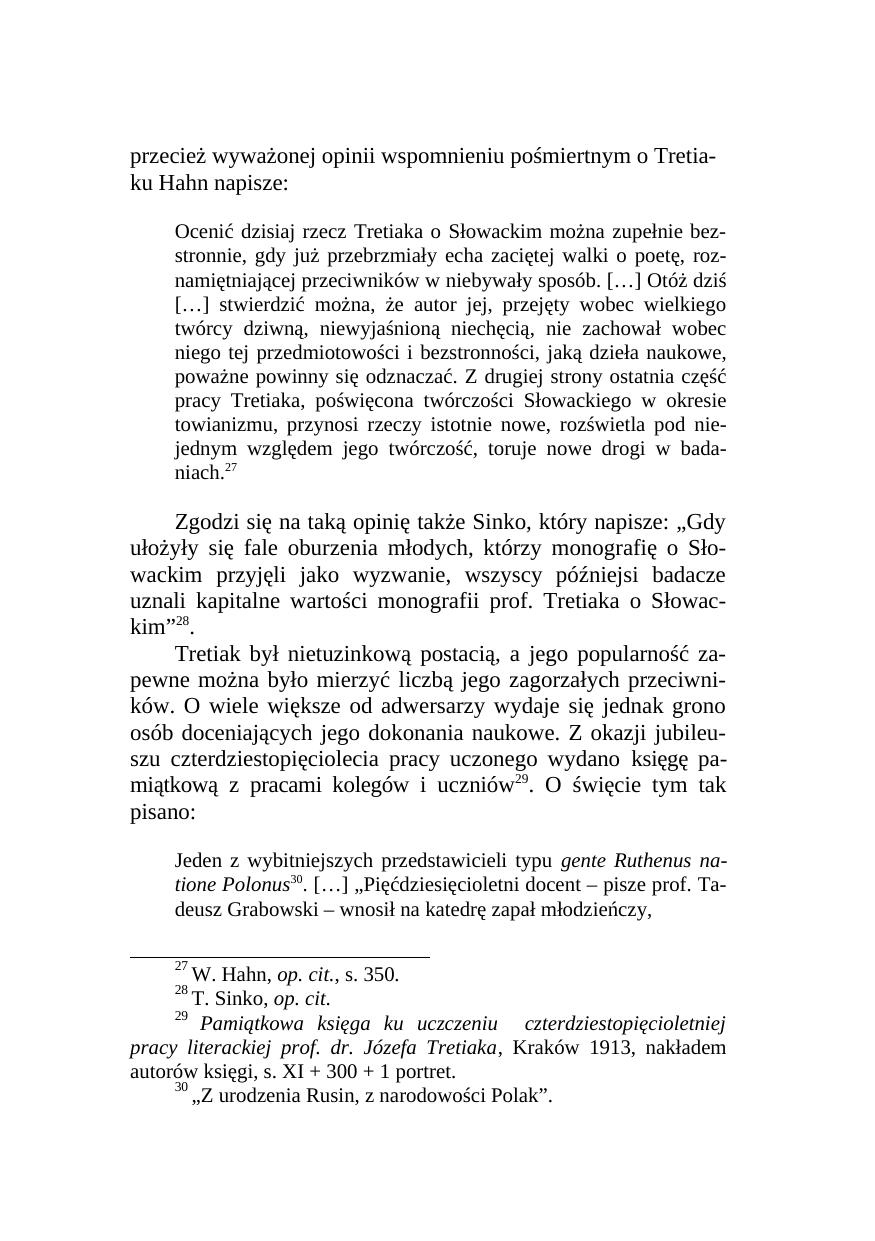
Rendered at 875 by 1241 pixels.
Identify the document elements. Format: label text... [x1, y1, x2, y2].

text 29 Pamiątkowa księga ku uczczeniu czterdziestopięcioletniej pracy literackiej prof. dr. Józefa Tretiaka, Kraków 1913, nakładem autorów księgi, s. XI + 300 + 1 portret. [130, 1012, 727, 1083]
text przecież wyważonej opinii wspomnieniu pośmiertnym o Tretia- ku Hahn napisze: [130, 142, 727, 195]
text Tretiak był nietuzinkową postacią, a jego popularność za- pewne można było mierzyć liczbą jego zagorzałych przeciwni- ków. O wiele większe od adwersarzy wydaje się jednak grono osób doceniających jego dokonania naukowe. Z okazji jubileu- szu czterdziestopięciolecia pracy uczonego wydano księgę pa- miątkową z pracami kolegów i uczniów29. O święcie tym tak pisano: [130, 640, 727, 824]
text 30 „Z urodzenia Rusin, z narodowości Polak”. [174, 1083, 762, 1107]
text Jeden z wybitniejszych przedstawicieli typu gente Ruthenus na- tione Polonus30. […] „Pięćdziesięcioletni docent – pisze prof. Ta- deusz Grabowski – wnosił na katedrę zapał młodzieńczy, [174, 848, 727, 921]
text 27 W. Hahn, op. cit., s. 350. [174, 956, 762, 986]
text Ocenić dzisiaj rzecz Tretiaka o Słowackim można zupełnie bez- stronnie, gdy już przebrzmiały echa zaciętej walki o poetę, roz- namiętniającej przeciwników w niebywały sposób. […] Otóż dziś […] stwierdzić można, że autor jej, przejęty wobec wielkiego twórcy dziwną, niewyjaśnioną niechęcią, nie zachował wobec niego tej przedmiotowości i bezstronności, jaką dzieła naukowe, poważne powinny się odznaczać. Z drugiej strony ostatnia część pracy Tretiaka, poświęcona twórczości Słowackiego w okresie towianizmu, przynosi rzeczy istotnie nowe, rozświetla pod nie- jednym względem jego twórczość, toruje nowe drogi w bada- niach.27 [174, 219, 727, 484]
text 28 T. Sinko, op. cit. [174, 986, 762, 1010]
text Zgodzi się na taką opinię także Sinko, który napisze: „Gdy ułożyły się fale oburzenia młodych, którzy monografię o Sło- wackim przyjęli jako wyzwanie, wszyscy późniejsi badacze uznali kapitalne wartości monografii prof. Tretiaka o Słowac- kim”28. [130, 508, 727, 640]
